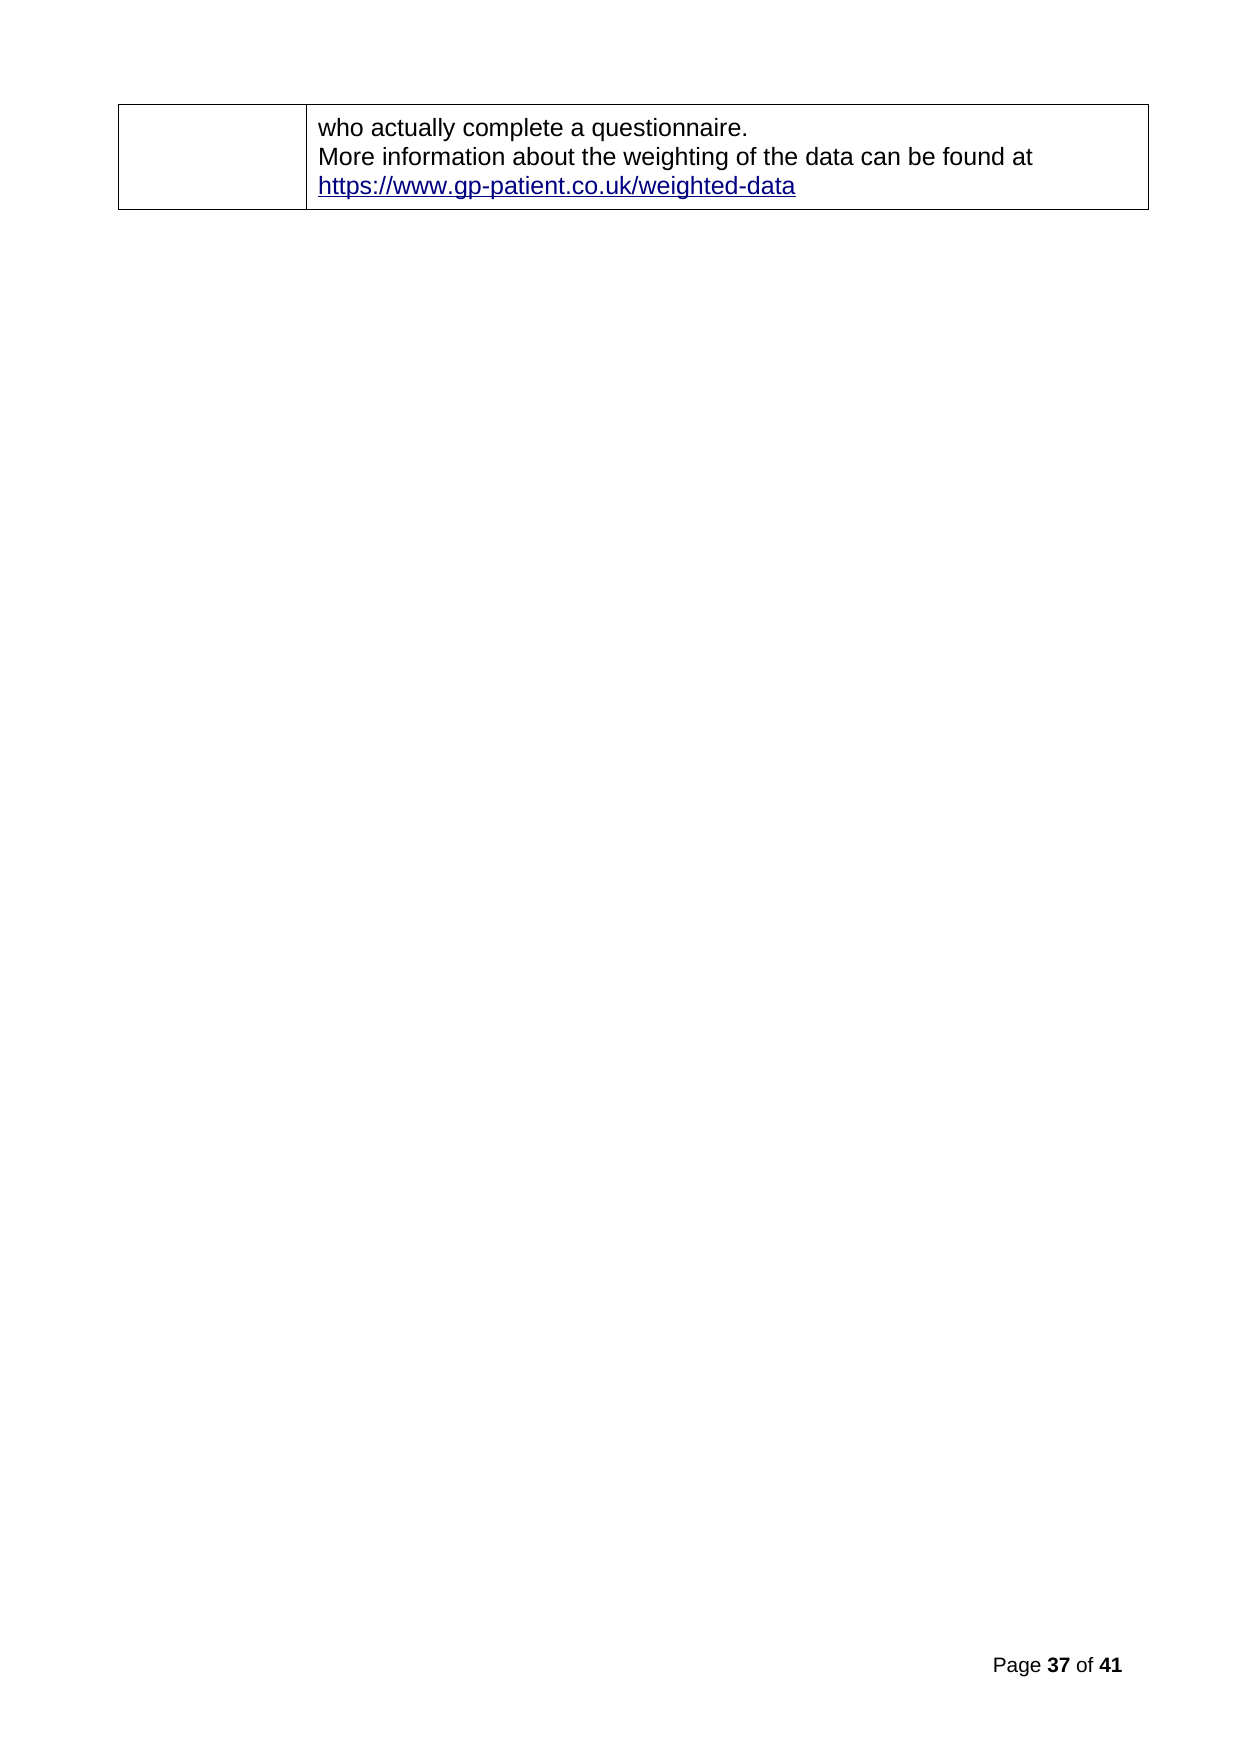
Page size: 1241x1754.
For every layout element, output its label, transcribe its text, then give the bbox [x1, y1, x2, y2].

table_cell [119, 105, 306, 208]
table_cell who actually complete a questionnaire. More information about the weighting of the data can be found at https://www.gp-patient.co.uk/weighted-data [307, 105, 1148, 208]
